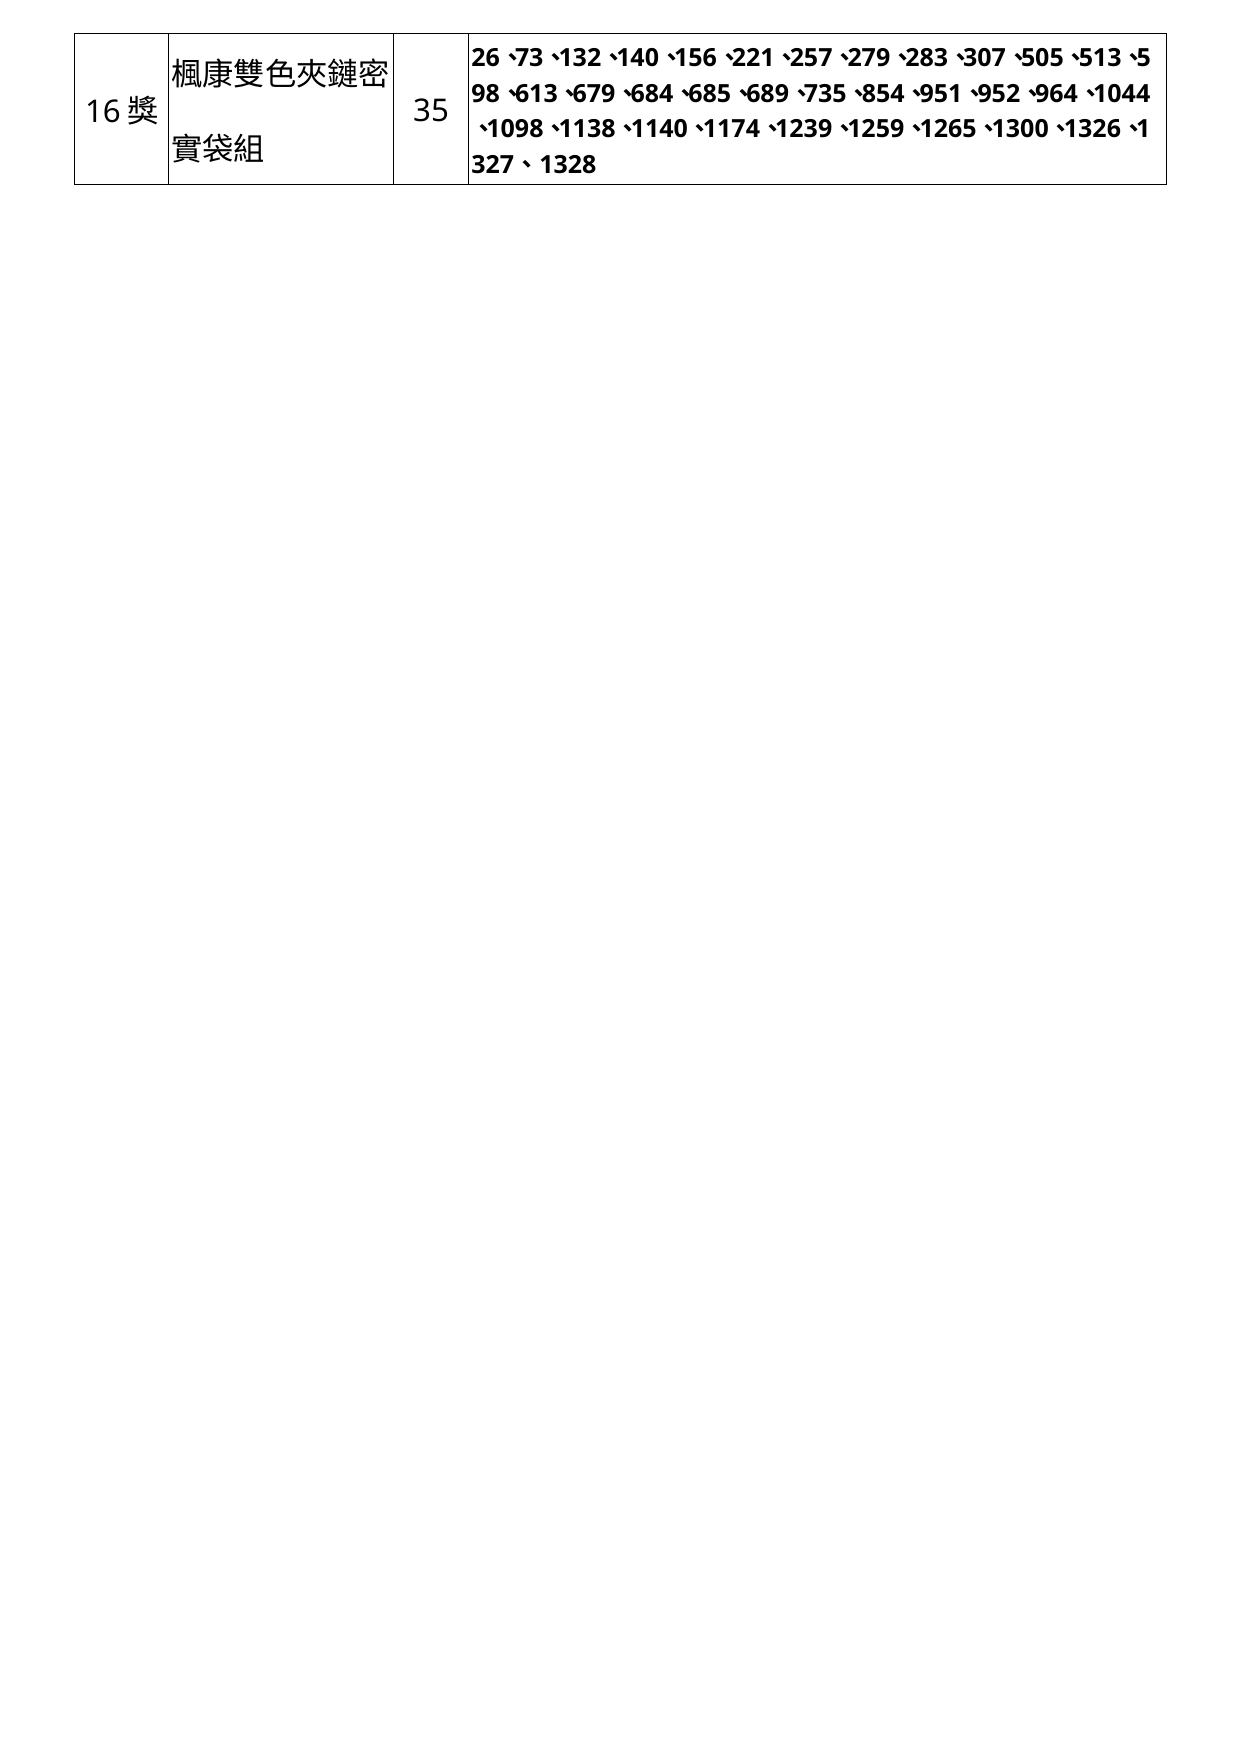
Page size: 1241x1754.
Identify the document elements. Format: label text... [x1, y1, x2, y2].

table_cell 楓康雙色夾鏈密實袋組 [169, 34, 393, 184]
table_cell 35 [394, 34, 468, 184]
table_cell 26、73、132、140、156、221、257、279、283、307、505、513、598、613、679、684、685、689、735、854、951、952、964、1044、1098、1138、1140、1174、1239、1259、1265、1300、1326、1327、1328 [469, 34, 1166, 184]
table_cell 16獎 [75, 34, 168, 184]
